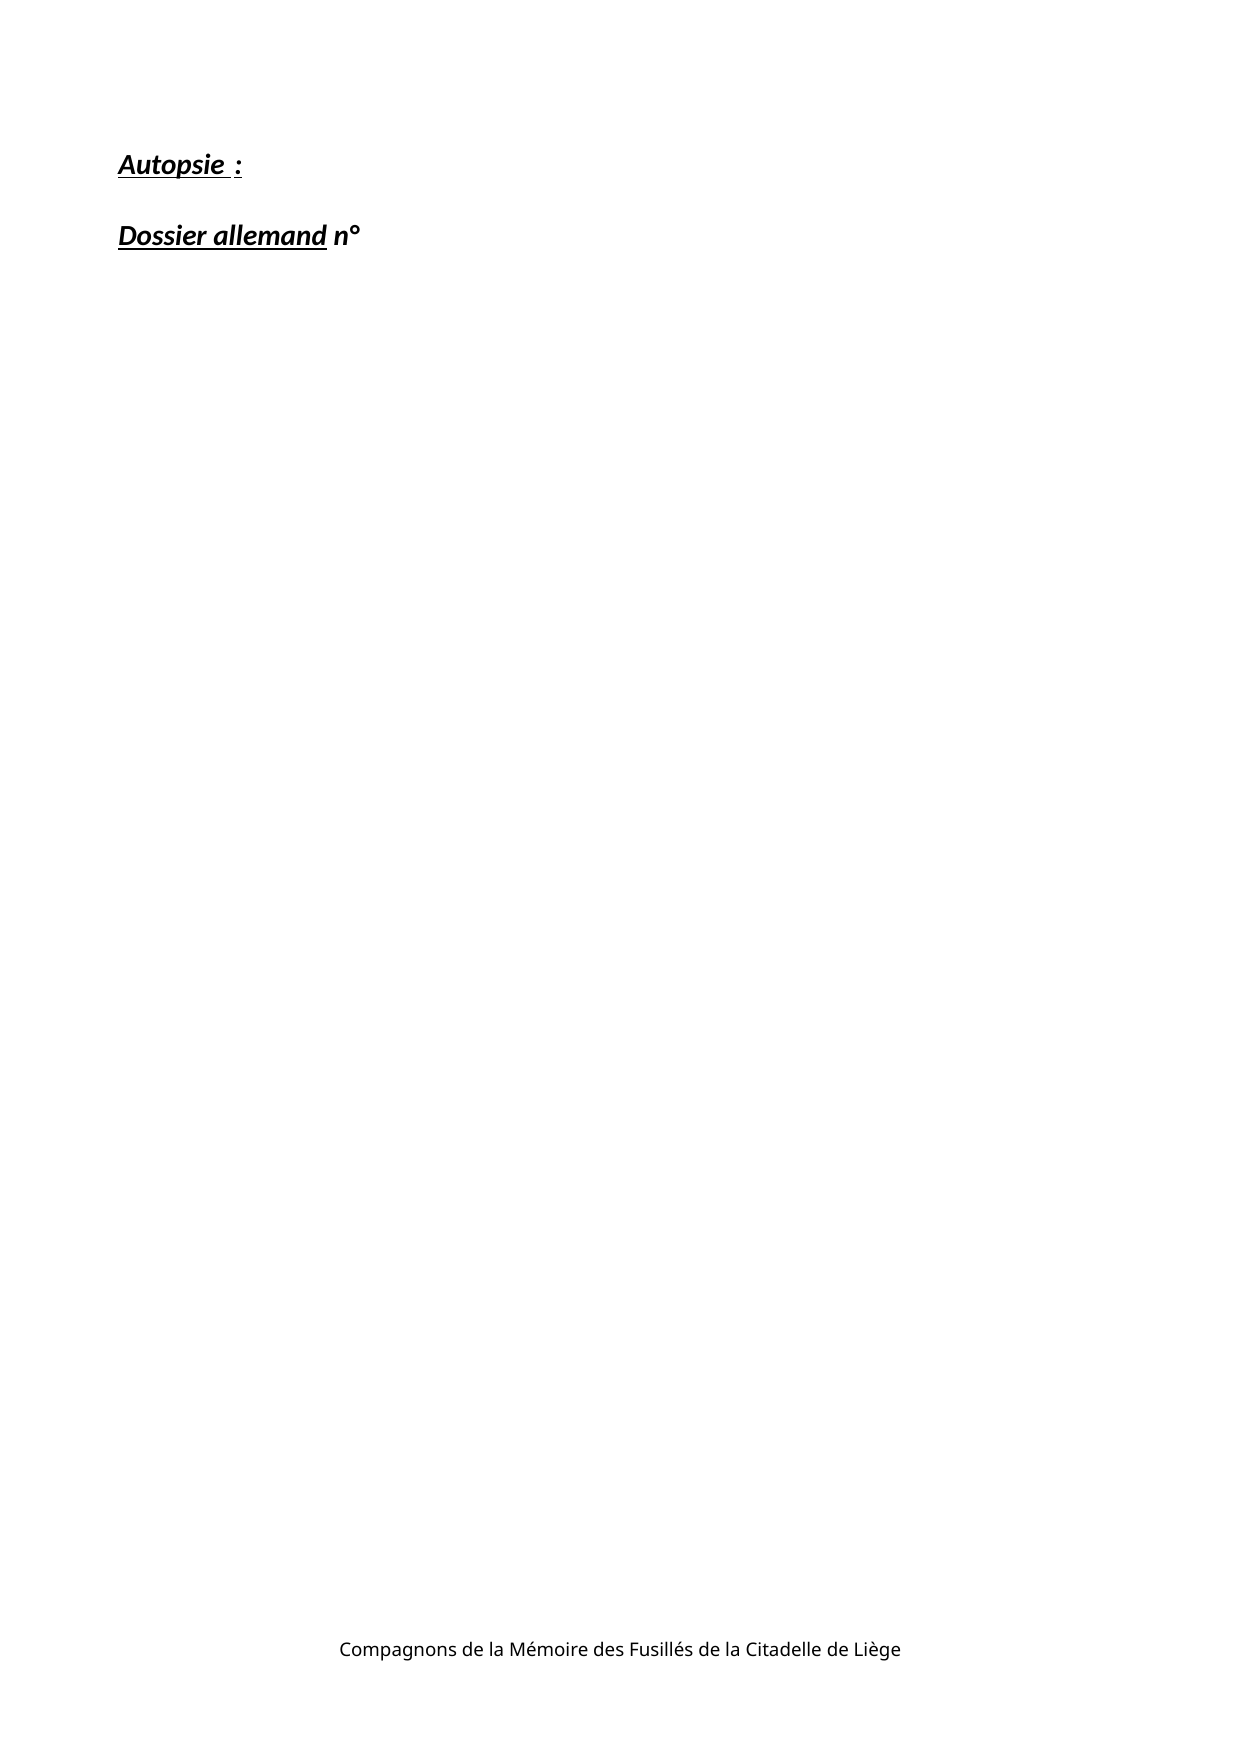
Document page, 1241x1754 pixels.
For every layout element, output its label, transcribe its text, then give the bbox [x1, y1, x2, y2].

text Dossier allemand n° [118, 217, 1122, 253]
text Autopsie : [118, 146, 1122, 182]
